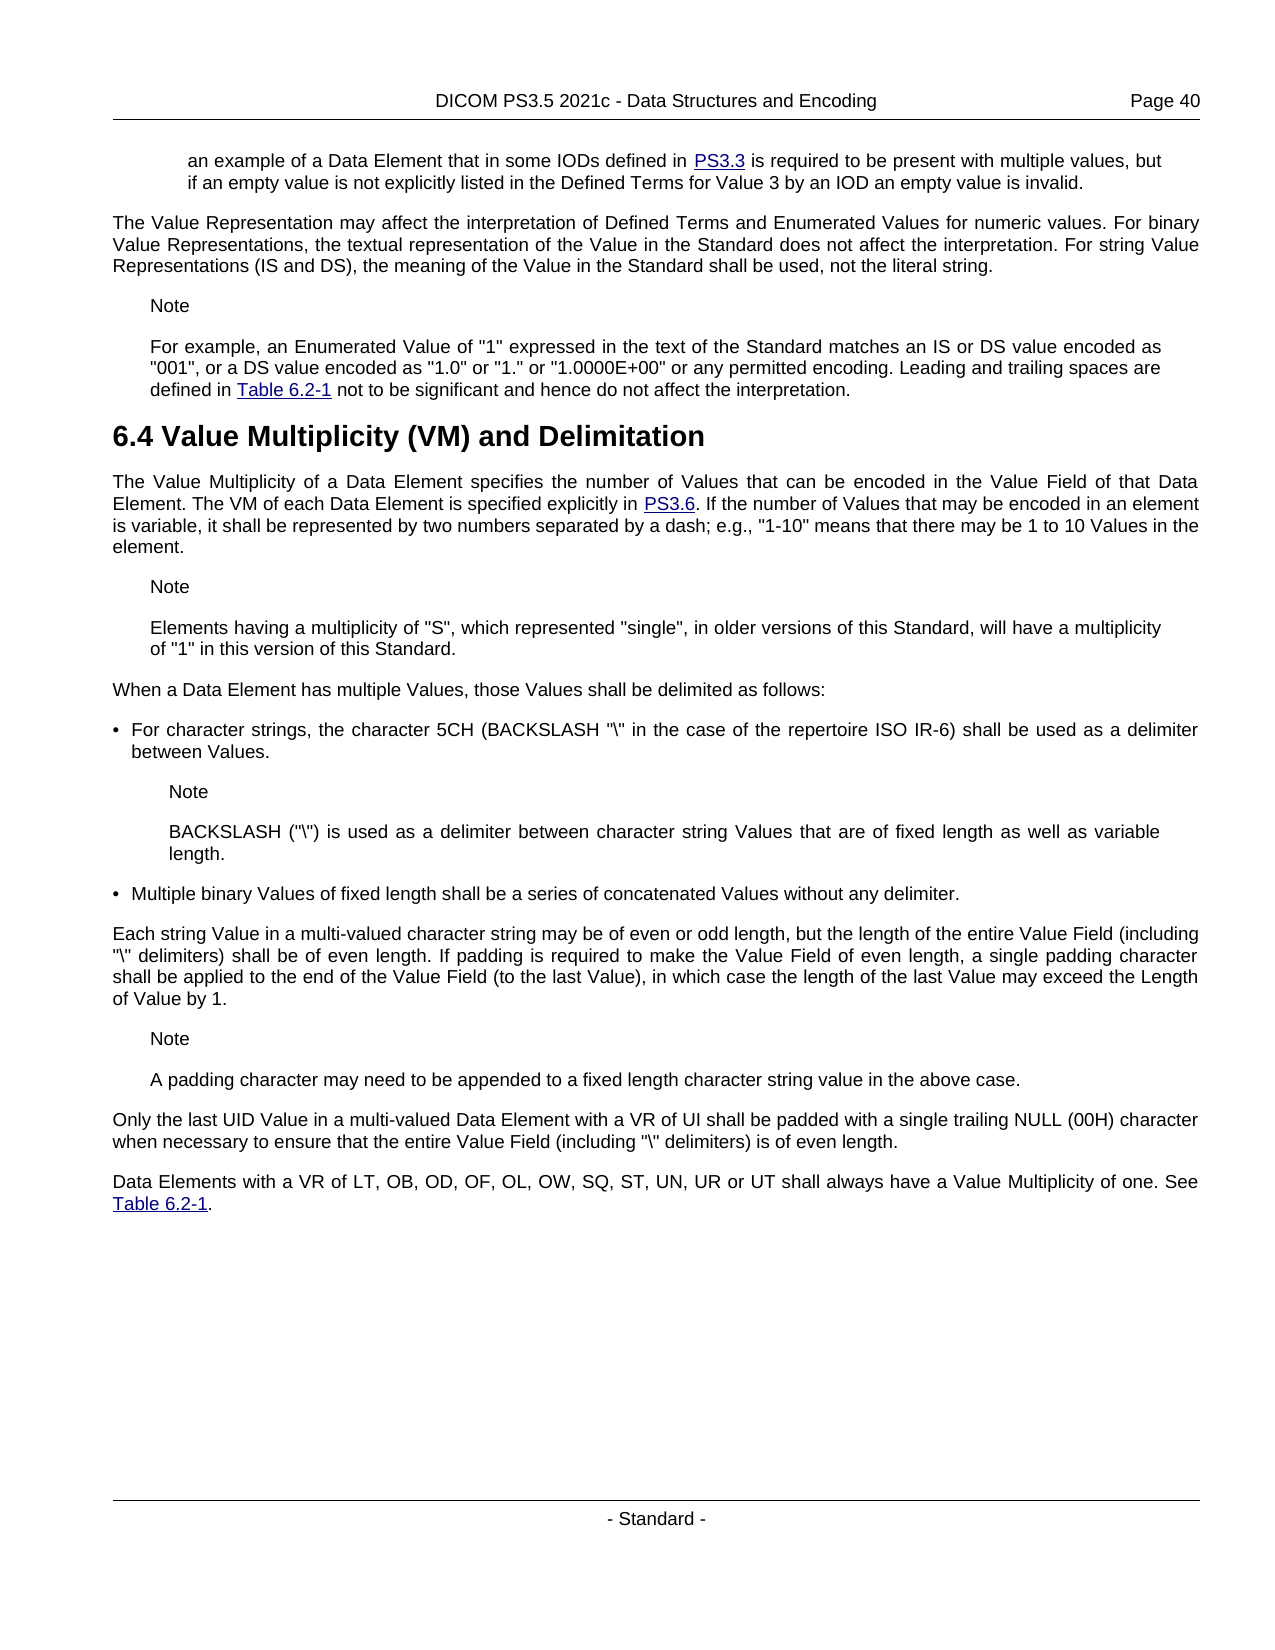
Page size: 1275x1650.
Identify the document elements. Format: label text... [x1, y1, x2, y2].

text Elements having a multiplicity of "S", which represented "single", in older versions of this Standard, will have a multiplicity of "1" in this version of this Standard. [150, 617, 1162, 660]
text Note [150, 295, 1162, 317]
text A padding character may need to be appended to a fixed length character string value in the above case. [150, 1068, 1162, 1090]
text For example, an Enumerated Value of "1" expressed in the text of the Standard matches an IS or DS value encoded as "001", or a DS value encoded as "1.0" or "1." or "1.0000E+00" or any permitted encoding. Leading and trailing spaces are defined in Table 6.2-1 not to be significant and hence do not affect the interpretation. [150, 336, 1162, 400]
text Only the last UID Value in a multi-valued Data Element with a VR of UI shall be padded with a single trailing NULL (00H) character when necessary to ensure that the entire Value Field (including "\" delimiters) is of even length. [112, 1109, 1200, 1152]
text Note [150, 576, 1162, 598]
text • For character strings, the character 5CH (BACKSLASH "\" in the case of the repertoire ISO IR-6) shall be used as a delimiter between Values. [112, 719, 1200, 762]
text Note [150, 1028, 1162, 1050]
text Each string Value in a multi-valued character string may be of even or odd length, but the length of the entire Value Field (including "\" delimiters) shall be of even length. If padding is required to make the Value Field of even length, a single padding character shall be applied to the end of the Value Field (to the last Value), in which case the length of the last Value may exceed the Length of Value by 1. [112, 923, 1200, 1009]
text Data Elements with a VR of LT, OB, OD, OF, OL, OW, SQ, ST, UN, UR or UT shall always have a Value Multiplicity of one. See Table 6.2-1. [112, 1171, 1200, 1214]
text BACKSLASH ("\") is used as a delimiter between character string Values that are of fixed length as well as variable length. [169, 821, 1162, 864]
text • Multiple binary Values of fixed length shall be a series of concatenated Values without any delimiter. [112, 883, 1200, 904]
text The Value Multiplicity of a Data Element specifies the number of Values that can be encoded in the Value Field of that Data Element. The VM of each Data Element is specified explicitly in PS3.6. If the number of Values that may be encoded in an element is variable, it shall be represented by two numbers separated by a dash; e.g., "1-10" means that there may be 1 to 10 Values in the element. [112, 471, 1200, 558]
text The Value Representation may affect the interpretation of Defined Terms and Enumerated Values for numeric values. For binary Value Representations, the textual representation of the Value in the Standard does not affect the interpretation. For string Value Representations (IS and DS), the meaning of the Value in the Standard shall be used, not the literal string. [112, 212, 1200, 277]
text When a Data Element has multiple Values, those Values shall be delimited as follows: [112, 678, 1200, 700]
text an example of a Data Element that in some IODs defined in PS3.3 is required to be present with multiple values, but if an empty value is not explicitly listed in the Defined Terms for Value 3 by an IOD an empty value is invalid. [150, 150, 1162, 193]
text Note [169, 781, 1162, 802]
text 6.4 Value Multiplicity (VM) and Delimitation [112, 419, 1200, 453]
